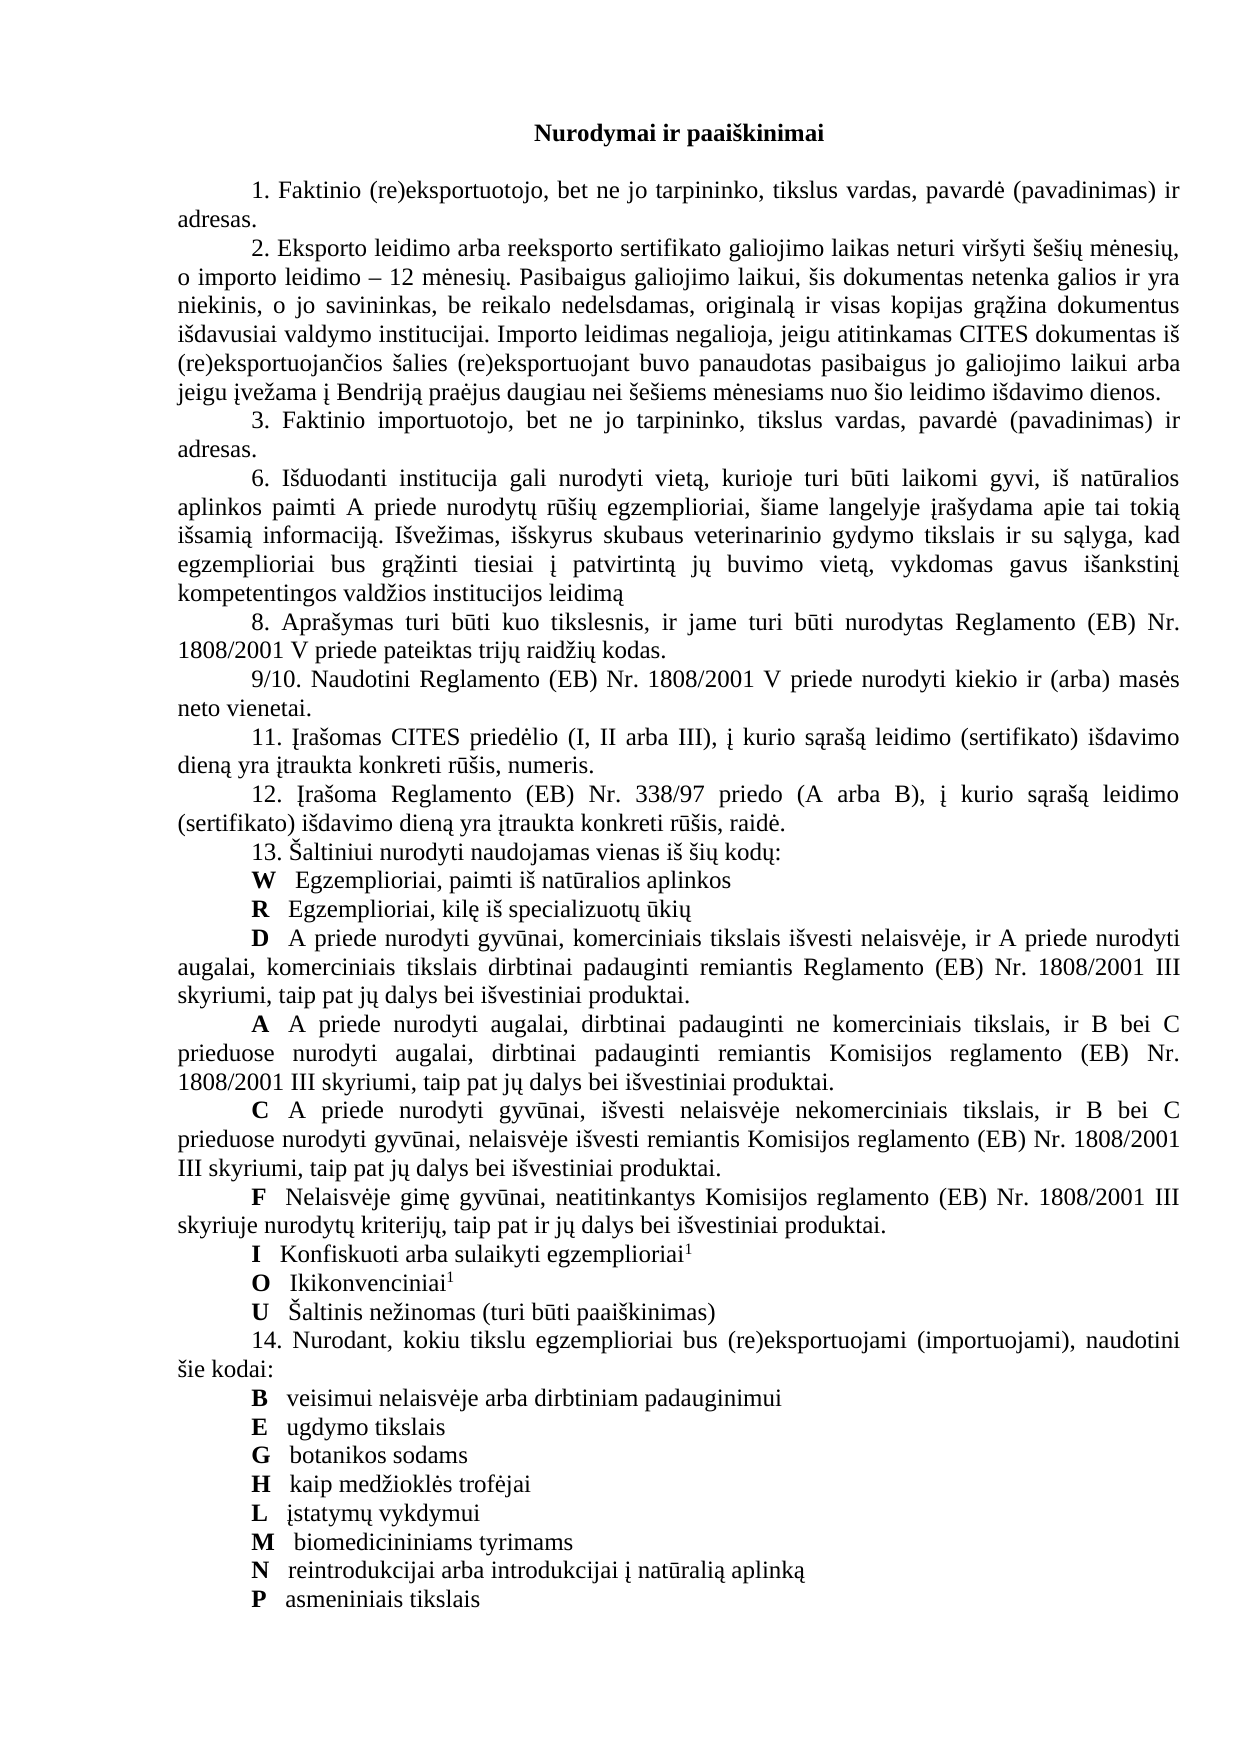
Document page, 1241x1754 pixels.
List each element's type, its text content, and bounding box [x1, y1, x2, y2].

text G botanikos sodams [177, 1441, 1181, 1469]
text F Nelaisvėje gimę gyvūnai, neatitinkantys Komisijos reglamento (EB) Nr. 1808/2001 III skyriuje nurodytų kriterijų, taip pat ir jų dalys bei išvestiniai produktai. [177, 1182, 1181, 1239]
text 9/10. Naudotini Reglamento (EB) Nr. 1808/2001 V priede nurodyti kiekio ir (arba) masės neto vienetai. [177, 664, 1181, 722]
text A A priede nurodyti augalai, dirbtinai padauginti ne komerciniais tikslais, ir B bei C prieduose nurodyti augalai, dirbtinai padauginti remiantis Komisijos reglamento (EB) Nr. 1808/2001 III skyriumi, taip pat jų dalys bei išvestiniai produktai. [177, 1009, 1181, 1096]
text M biomedicininiams tyrimams [177, 1527, 1181, 1556]
text 14. Nurodant, kokiu tikslu egzemplioriai bus (re)eksportuojami (importuojami), naudotini šie kodai: [177, 1326, 1181, 1383]
text D A priede nurodyti gyvūnai, komerciniais tikslais išvesti nelaisvėje, ir A priede nurodyti augalai, komerciniais tikslais dirbtinai padauginti remiantis Reglamento (EB) Nr. 1808/2001 III skyriumi, taip pat jų dalys bei išvestiniai produktai. [177, 923, 1181, 1009]
text H kaip medžioklės trofėjai [177, 1469, 1181, 1498]
text E ugdymo tikslais [177, 1412, 1181, 1441]
text 1. Faktinio (re)eksportuotojo, bet ne jo tarpininko, tikslus vardas, pavardė (pavadinimas) ir adresas. [177, 176, 1181, 233]
text 12. Įrašoma Reglamento (EB) Nr. 338/97 priedo (A arba B), į kurio sąrašą leidimo (sertifikato) išdavimo dieną yra įtraukta konkreti rūšis, raidė. [177, 779, 1181, 837]
text L įstatymų vykdymui [177, 1498, 1181, 1527]
text N reintrodukcijai arba introdukcijai į natūralią aplinką [177, 1556, 1181, 1584]
text W Egzemplioriai, paimti iš natūralios aplinkos [177, 866, 1181, 894]
text 8. Aprašymas turi būti kuo tikslesnis, ir jame turi būti nurodytas Reglamento (EB) Nr. 1808/2001 V priede pateiktas trijų raidžių kodas. [177, 607, 1181, 664]
text U Šaltinis nežinomas (turi būti paaiškinimas) [177, 1297, 1181, 1326]
text 11. Įrašomas CITES priedėlio (I, II arba III), į kurio sąrašą leidimo (sertifikato) išdavimo dieną yra įtraukta konkreti rūšis, numeris. [177, 722, 1181, 779]
text 13. Šaltiniui nurodyti naudojamas vienas iš šių kodų: [177, 837, 1181, 866]
text I Konfiskuoti arba sulaikyti egzemplioriai1 [177, 1239, 1181, 1268]
text R Egzemplioriai, kilę iš specializuotų ūkių [177, 894, 1181, 923]
text 6. Išduodanti institucija gali nurodyti vietą, kurioje turi būti laikomi gyvi, iš natūralios aplinkos paimti A priede nurodytų rūšių egzemplioriai, šiame langelyje įrašydama apie tai tokią išsamią informaciją. Išvežimas, išskyrus skubaus veterinarinio gydymo tikslais ir su sąlyga, kad egzemplioriai bus grąžinti tiesiai į patvirtintą jų buvimo vietą, vykdomas gavus išankstinį kompetentingos valdžios institucijos leidimą [177, 463, 1181, 607]
text C A priede nurodyti gyvūnai, išvesti nelaisvėje nekomerciniais tikslais, ir B bei C prieduose nurodyti gyvūnai, nelaisvėje išvesti remiantis Komisijos reglamento (EB) Nr. 1808/2001 III skyriumi, taip pat jų dalys bei išvestiniai produktai. [177, 1096, 1181, 1182]
text 3. Faktinio importuotojo, bet ne jo tarpininko, tikslus vardas, pavardė (pavadinimas) ir adresas. [177, 406, 1181, 463]
text P asmeniniais tikslais [177, 1584, 1181, 1613]
text B veisimui nelaisvėje arba dirbtiniam padauginimui [177, 1383, 1181, 1412]
text 2. Eksporto leidimo arba reeksporto sertifikato galiojimo laikas neturi viršyti šešių mėnesių, o importo leidimo – 12 mėnesių. Pasibaigus galiojimo laikui, šis dokumentas netenka galios ir yra niekinis, o jo savininkas, be reikalo nedelsdamas, originalą ir visas kopijas grąžina dokumentus išdavusiai valdymo institucijai. Importo leidimas negalioja, jeigu atitinkamas CITES dokumentas iš (re)eksportuojančios šalies (re)eksportuojant buvo panaudotas pasibaigus jo galiojimo laikui arba jeigu įvežama į Bendriją praėjus daugiau nei šešiems mėnesiams nuo šio leidimo išdavimo dienos. [177, 233, 1181, 406]
text Nurodymai ir paaiškinimai [177, 118, 1181, 147]
text O Ikikonvenciniai1 [177, 1268, 1181, 1297]
